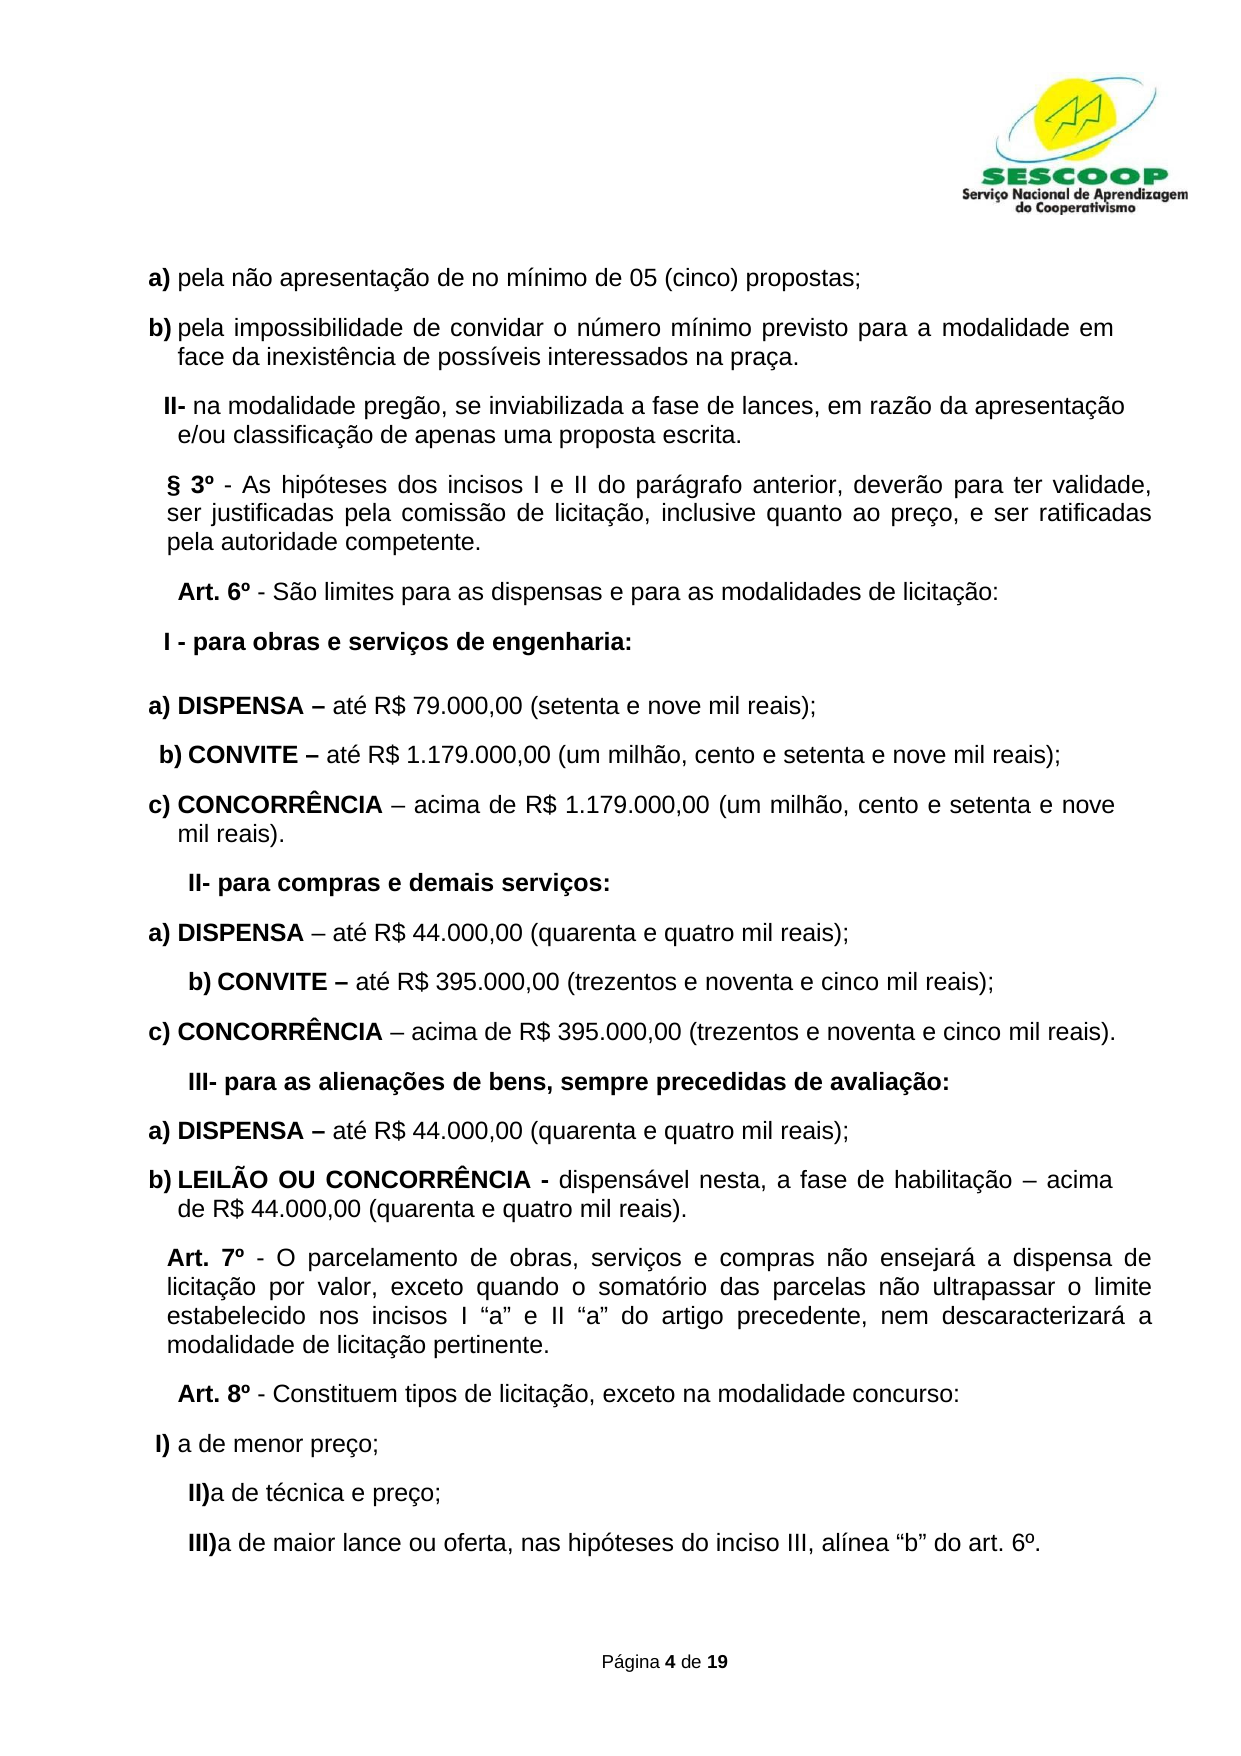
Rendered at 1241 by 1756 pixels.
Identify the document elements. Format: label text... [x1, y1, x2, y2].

list CONCORRÊNCIA – acima de R$ 1.179.000,00 (um milhão, cento e setenta e nove mil reais). [167, 790, 1152, 847]
list - na modalidade pregão, se inviabilizada a fase de lances, em razão da apresentação e/ou classificação de apenas uma proposta escrita. [167, 391, 1151, 449]
text Art. 6º - São limites para as dispensas e para as modalidades de licitação: [177, 577, 1199, 606]
list DISPENSA – até R$ 79.000,00 (setenta e nove mil reais); [167, 691, 1199, 719]
list CONVITE – até R$ 395.000,00 (trezentos e noventa e cinco mil reais); [188, 967, 1199, 996]
text Art. 8º - Constituem tipos de licitação, exceto na modalidade concurso: [177, 1379, 1199, 1408]
list - para as alienações de bens, sempre precedidas de avaliação: [188, 1066, 1199, 1095]
text Art. 7º - O parcelamento de obras, serviços e compras não ensejará a dispensa de licitação por valor, exceto quando o somatório das parcelas não ultrapassar o limite estabelecido nos incisos I “a” e II “a” do artigo precedente, nem descaracterizará a modalidade de licitação pertinente. [167, 1244, 1152, 1358]
list - para obras e serviços de engenharia: [163, 627, 1199, 655]
list pela impossibilidade de convidar o número mínimo previsto para a modalidade em face da inexistência de possíveis interessados na praça. [167, 314, 1151, 371]
list a de técnica e preço; [188, 1478, 1199, 1507]
list a de menor preço; [155, 1429, 1199, 1457]
text § 3º - As hipóteses dos incisos I e II do parágrafo anterior, deverão para ter validade, ser justificadas pela comissão de licitação, inclusive quanto ao preço, e ser ratificadas pela autoridade competente. [167, 469, 1153, 556]
list - para compras e demais serviços: [188, 868, 1199, 897]
list DISPENSA – até R$ 44.000,00 (quarenta e quatro mil reais); [148, 918, 1199, 947]
list a de maior lance ou oferta, nas hipóteses do inciso III, alínea “b” do art. 6º. [188, 1528, 1199, 1557]
list CONCORRÊNCIA – acima de R$ 395.000,00 (trezentos e noventa e cinco mil reais). [148, 1017, 1199, 1046]
list pela não apresentação de no mínimo de 05 (cinco) propostas; [167, 263, 1199, 292]
list CONVITE – até R$ 1.179.000,00 (um milhão, cento e setenta e nove mil reais); [177, 740, 1199, 769]
list DISPENSA – até R$ 44.000,00 (quarenta e quatro mil reais); [167, 1116, 1199, 1145]
list LEILÃO OU CONCORRÊNCIA - dispensável nesta, a fase de habilitação – acima de R$ 44.000,00 (quarenta e quatro mil reais). [167, 1165, 1151, 1223]
